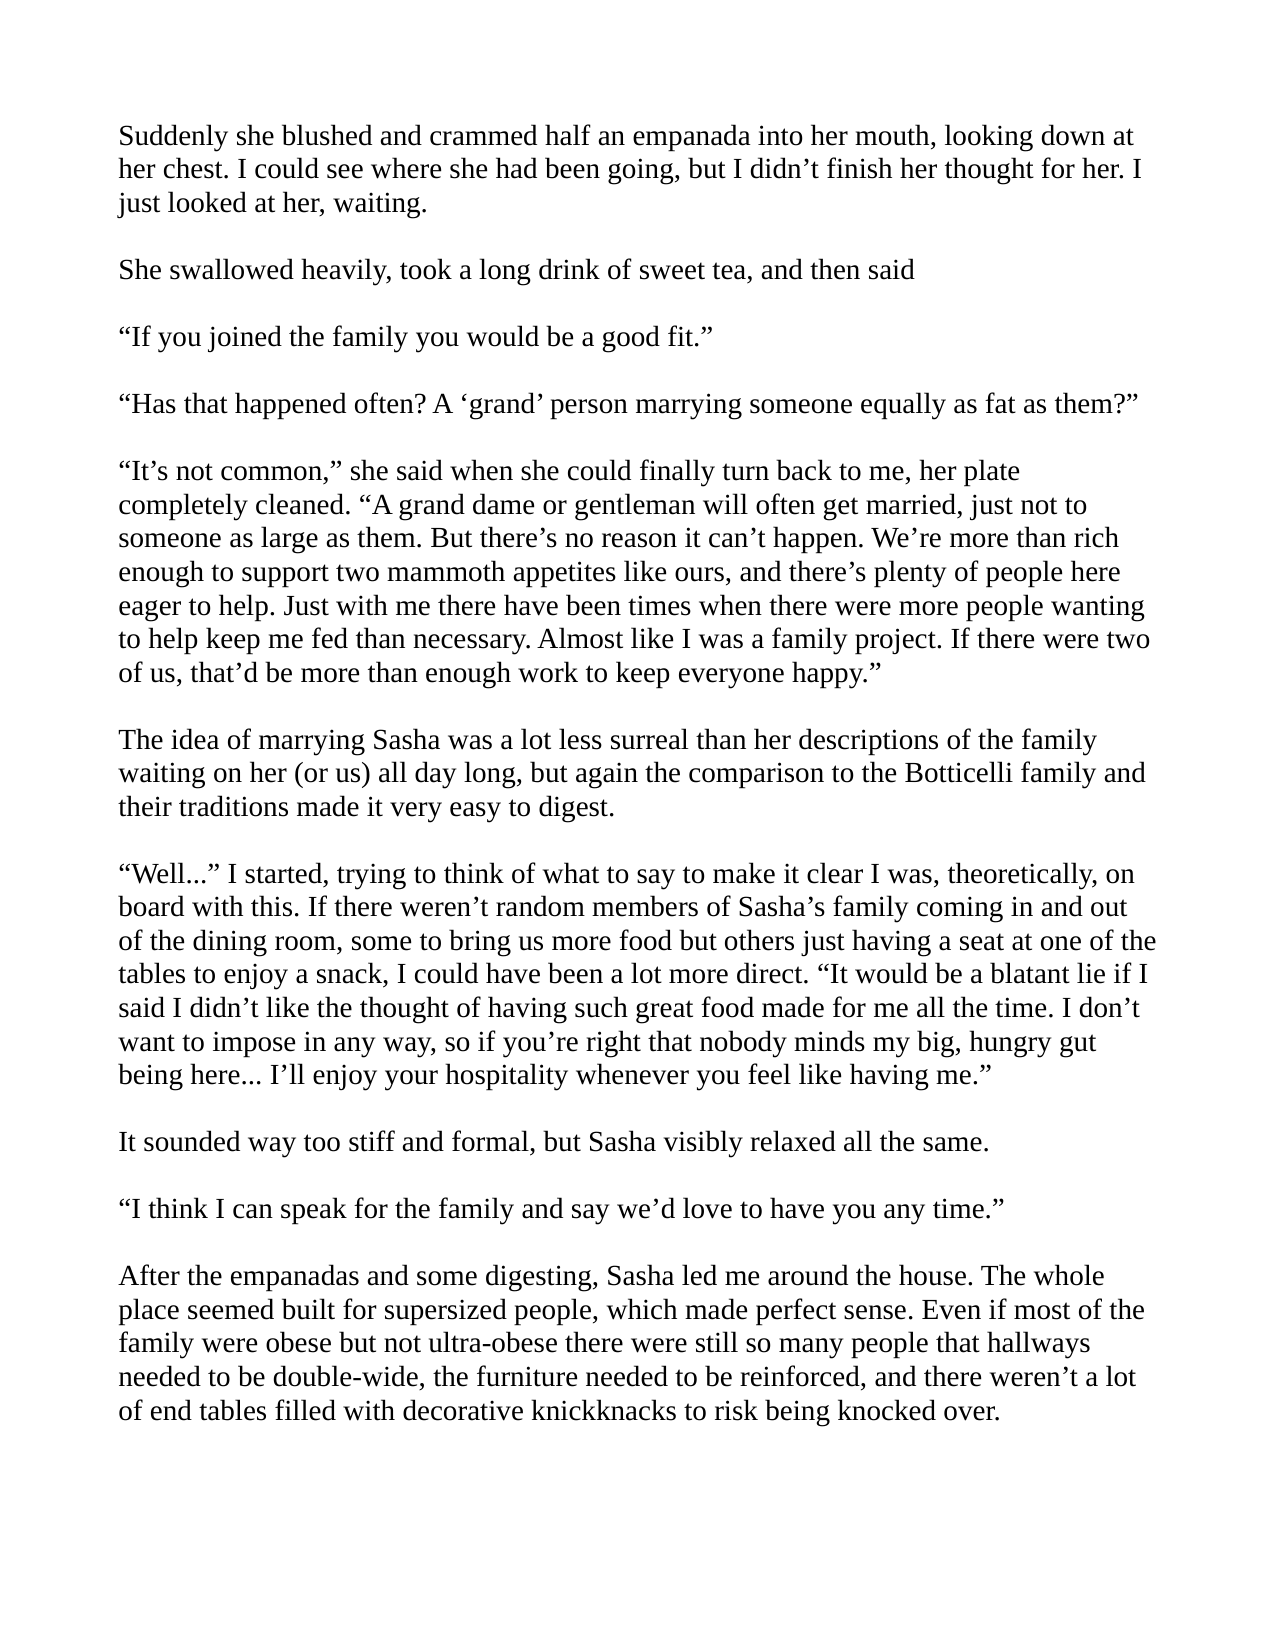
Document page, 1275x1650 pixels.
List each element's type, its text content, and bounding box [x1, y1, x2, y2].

text “I think I can speak for the family and say we’d love to have you any time.” [118, 1191, 1157, 1225]
text She swallowed heavily, took a long drink of sweet tea, and then said [118, 252, 1157, 286]
text The idea of marrying Sasha was a lot less surreal than her descriptions of the family waiting on her (or us) all day long, but again the comparison to the Botticelli family and their traditions made it very easy to digest. [118, 722, 1157, 822]
text “If you joined the family you would be a good fit.” [118, 319, 1157, 353]
text Suddenly she blushed and crammed half an empanada into her mouth, looking down at her chest. I could see where she had been going, but I didn’t finish her thought for her. I just looked at her, waiting. [118, 118, 1157, 219]
text “Has that happened often? A ‘grand’ person marrying someone equally as fat as them?” [118, 386, 1157, 420]
text After the empanadas and some digesting, Sasha led me around the house. The whole place seemed built for supersized people, which made perfect sense. Even if most of the family were obese but not ultra-obese there were still so many people that hallways needed to be double-wide, the furniture needed to be reinforced, and there weren’t a lot of end tables filled with decorative knickknacks to risk being knocked over. [118, 1258, 1157, 1426]
text “Well...” I started, trying to think of what to say to make it clear I was, theoretically, on board with this. If there weren’t random members of Sasha’s family coming in and out of the dining room, some to bring us more food but others just having a seat at one of the tables to enjoy a snack, I could have been a lot more direct. “It would be a blatant lie if I said I didn’t like the thought of having such great food made for me all the time. I don’t want to impose in any way, so if you’re right that nobody minds my big, hungry gut being here... I’ll enjoy your hospitality whenever you feel like having me.” [118, 856, 1157, 1091]
text It sounded way too stiff and formal, but Sasha visibly relaxed all the same. [118, 1124, 1157, 1158]
text “It’s not common,” she said when she could finally turn back to me, her plate completely cleaned. “A grand dame or gentleman will often get married, just not to someone as large as them. But there’s no reason it can’t happen. We’re more than rich enough to support two mammoth appetites like ours, and there’s plenty of people here eager to help. Just with me there have been times when there were more people wanting to help keep me fed than necessary. Almost like I was a family project. If there were two of us, that’d be more than enough work to keep everyone happy.” [118, 453, 1157, 688]
